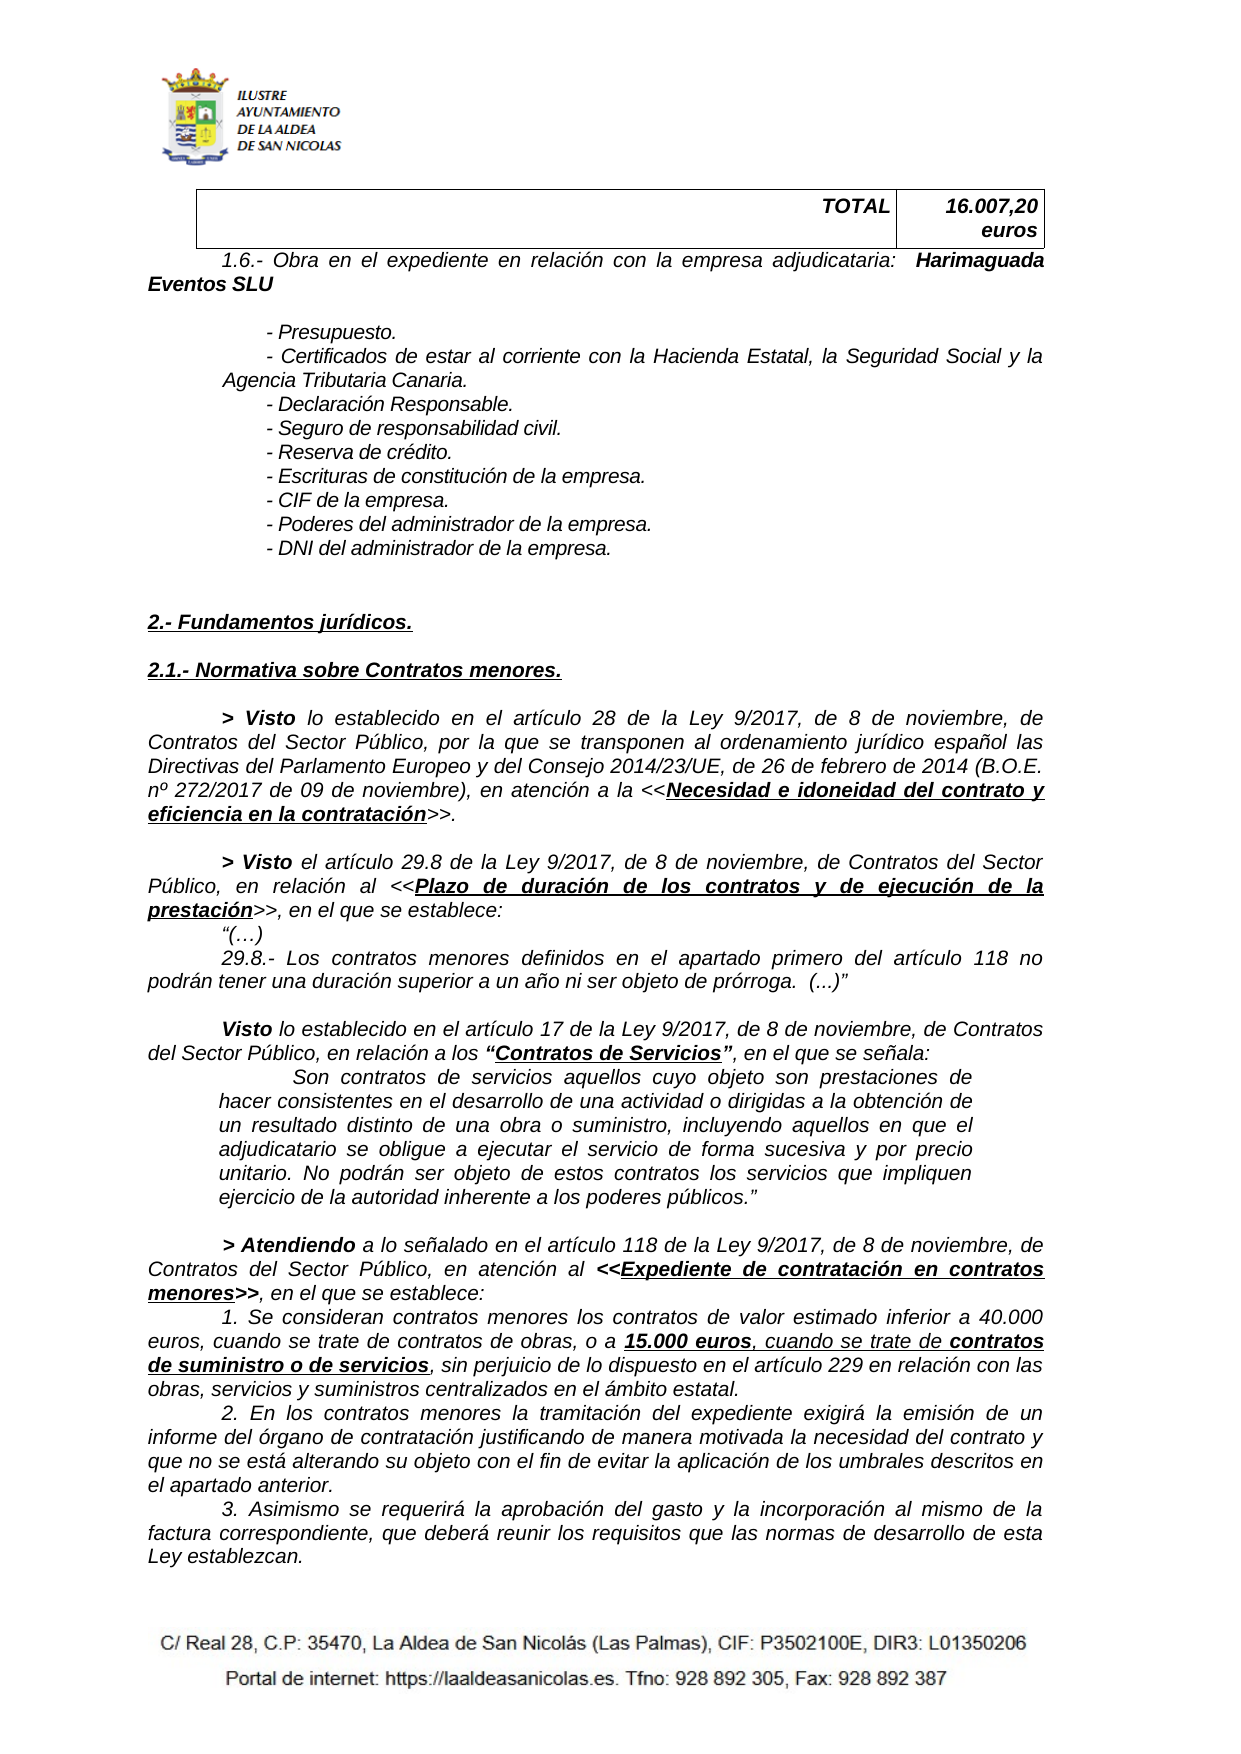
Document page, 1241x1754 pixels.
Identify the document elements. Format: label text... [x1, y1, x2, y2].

text - Seguro de responsabilidad civil. [223, 416, 1044, 440]
text - CIF de la empresa. [223, 488, 1044, 512]
text Visto lo establecido en el artículo 17 de la Ley 9/2017, de 8 de noviembre, de Contratos del Sector Público, en relación a los “Contratos de Servicios”, en el que se señala: [148, 1017, 1044, 1065]
text 1.6.- Obra en el expediente en relación con la empresa adjudicataria: Harimaguada Eventos SLU [148, 248, 1044, 296]
text > Atendiendo a lo señalado en el artículo 118 de la Ley 9/2017, de 8 de noviembre, de Contratos del Sector Público, en atención al <<Expediente de contratación en contratos menores>>, en el que se establece: [148, 1233, 1044, 1305]
text 2.1.- Normativa sobre Contratos menores. [148, 658, 1044, 682]
table_cell 16.007,20 euros [897, 190, 1044, 248]
picture [148, 60, 357, 173]
text - Certificados de estar al corriente con la Hacienda Estatal, la Seguridad Social y la Agencia Tributaria Canaria. [223, 344, 1044, 392]
text > Visto el artículo 29.8 de la Ley 9/2017, de 8 de noviembre, de Contratos del Sector Público, en relación al <<Plazo de duración de los contratos y de ejecución de la prestación>>, en el que se establece: [148, 849, 1044, 921]
text 29.8.- Los contratos menores definidos en el apartado primero del artículo 118 no podrán tener una duración superior a un año ni ser objeto de prórroga. (...)” [148, 945, 1044, 993]
text - Poderes del administrador de la empresa. [223, 512, 1044, 536]
text - Declaración Responsable. [223, 392, 1044, 416]
text - Reserva de crédito. [223, 440, 1044, 464]
text - DNI del administrador de la empresa. [223, 536, 1044, 560]
text “(…) [148, 921, 1044, 945]
text Son contratos de servicios aquellos cuyo objeto son prestaciones de hacer consistentes en el desarrollo de una actividad o dirigidas a la obtención de un resultado distinto de una obra o suministro, incluyendo aquellos en que el adjudicatario se obligue a ejecutar el servicio de forma sucesiva y por precio unitario. No podrán ser objeto de estos contratos los servicios que impliquen ejercicio de la autoridad inherente a los poderes públicos.” [218, 1065, 974, 1209]
text 2. En los contratos menores la tramitación del expediente exigirá la emisión de un informe del órgano de contratación justificando de manera motivada la necesidad del contrato y que no se está alterando su objeto con el fin de evitar la aplicación de los umbrales descritos en el apartado anterior. [148, 1401, 1044, 1496]
table_cell TOTAL [197, 190, 896, 248]
text > Visto lo establecido en el artículo 28 de la Ley 9/2017, de 8 de noviembre, de Contratos del Sector Público, por la que se transponen al ordenamiento jurídico español las Directivas del Parlamento Europeo y del Consejo 2014/23/UE, de 26 de febrero de 2014 (B.O.E. nº 272/2017 de 09 de noviembre), en atención a la <<Necesidad e idoneidad del contrato y eficiencia en la contratación>>. [148, 706, 1044, 826]
text 3. Asimismo se requerirá la aprobación del gasto y la incorporación al mismo de la factura correspondiente, que deberá reunir los requisitos que las normas de desarrollo de esta Ley establezcan. [148, 1496, 1044, 1568]
picture [149, 1627, 1034, 1694]
text - Presupuesto. [148, 320, 1044, 344]
text 1. Se consideran contratos menores los contratos de valor estimado inferior a 40.000 euros, cuando se trate de contratos de obras, o a 15.000 euros, cuando se trate de contratos de suministro o de servicios, sin perjuicio de lo dispuesto en el artículo 229 en relación con las obras, servicios y suministros centralizados en el ámbito estatal. [148, 1305, 1044, 1401]
text - Escrituras de constitución de la empresa. [223, 464, 1044, 488]
text 2.- Fundamentos jurídicos. [148, 610, 1044, 634]
